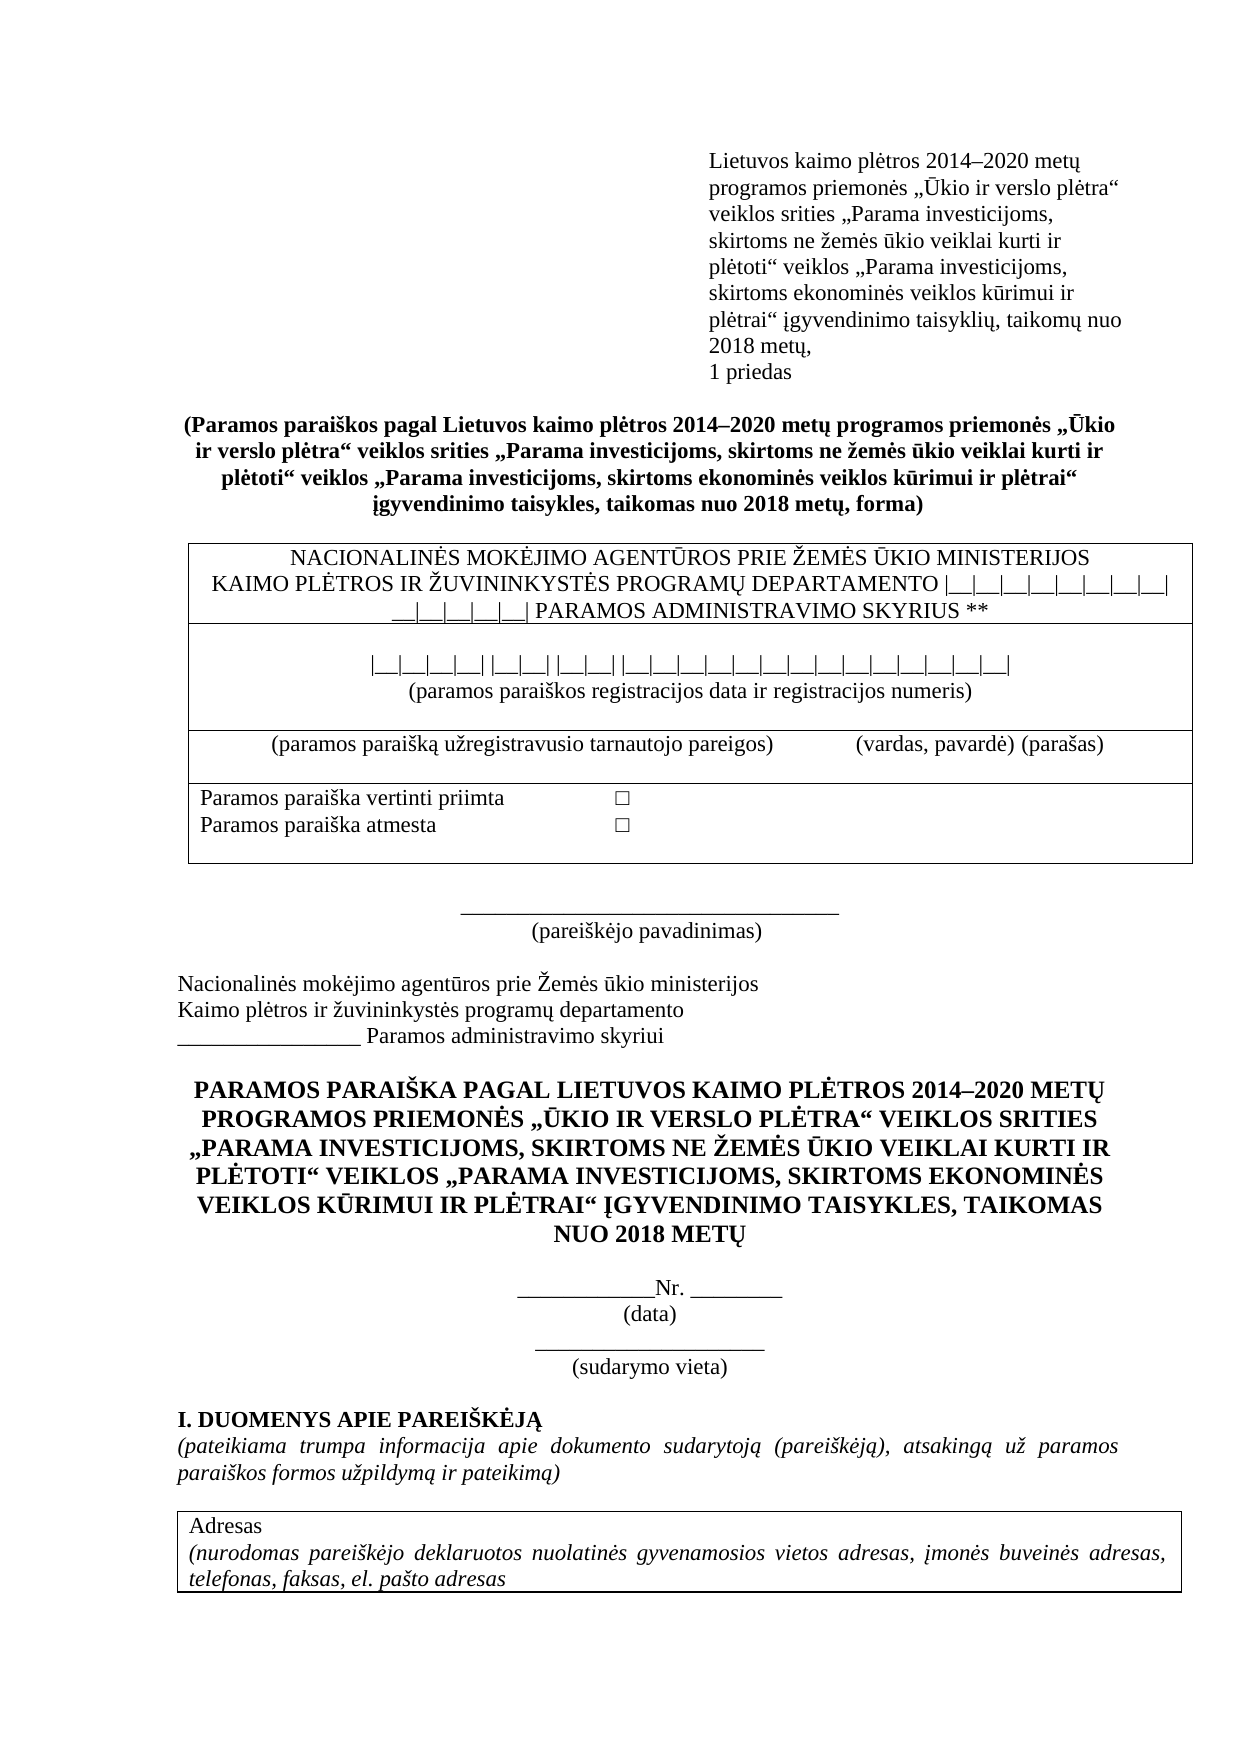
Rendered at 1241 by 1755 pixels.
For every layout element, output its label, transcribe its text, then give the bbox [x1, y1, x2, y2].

text 1 priedas [709, 358, 1122, 385]
text (pateikiama trumpa informacija apie dokumento sudarytoją (pareiškėją), atsakingą už paramos paraiškos formos užpildymą ir pateikimą) [177, 1432, 1122, 1485]
table_header Adresas (nurodomas pareiškėjo deklaruotos nuolatinės gyvenamosios vietos adresas, įmonės buveinės adresas, telefonas, faksas, el. pašto adresas [178, 1512, 1181, 1591]
table_header NACIONALINĖS MOKĖJIMO AGENTŪROS PRIE ŽEMĖS ŪKIO MINISTERIJOS KAIMO PLĖTROS IR ŽUVININKYSTĖS PROGRAMŲ DEPARTAMENTO |__|__|__|__|__|__|__|__|__|__|__|__|__| PARAMOS ADMINISTRAVIMO SKYRIUS ** [189, 544, 1192, 623]
text Kaimo plėtros ir žuvininkystės programų departamento [177, 996, 1122, 1022]
table_cell Paramos paraiška vertinti priimta □ Paramos paraiška atmesta □ [189, 784, 1192, 863]
text (sudarymo vieta) [177, 1353, 1122, 1379]
text PARAMOS PARAIŠKA PAGAL LIETUVOS KAIMO PLĖTROS 2014–2020 METŲ PROGRAMOS PRIEMONĖS „ŪKIO IR VERSLO PLĖTRA“ VEIKLOS SRITIES „PARAMA INVESTICIJOMS, SKIRTOMS NE ŽEMĖS ŪKIO VEIKLAI KURTI IR PLĖTOTI“ VEIKLOS „PARAMA INVESTICIJOMS, SKIRTOMS EKONOMINĖS VEIKLOS KŪRIMUI IR PLĖTRAI“ ĮGYVENDINIMO TAISYKLES, TAIKOMAS NUO 2018 METŲ [177, 1075, 1122, 1248]
text Nacionalinės mokėjimo agentūros prie Žemės ūkio ministerijos [177, 970, 1122, 996]
text (Paramos paraiškos pagal Lietuvos kaimo plėtros 2014–2020 metų programos priemonės „Ūkio ir verslo plėtra“ veiklos srities „Parama investicijoms, skirtoms ne žemės ūkio veiklai kurti ir plėtoti“ veiklos „Parama investicijoms, skirtoms ekonominės veiklos kūrimui ir plėtrai“ įgyvendinimo taisykles, taikomas nuo 2018 metų, forma) [177, 411, 1122, 517]
text ____________________ [177, 1327, 1122, 1353]
table_cell |__|__|__|__| |__|__| |__|__| |__|__|__|__|__|__|__|__|__|__|__|__|__|__| (paramos paraiškos registracijos data ir registracijos numeris) [189, 624, 1192, 729]
table_cell (paramos paraišką užregistravusio tarnautojo pareigos) (vardas, pavardė) (parašas) [189, 731, 1192, 783]
text (data) [177, 1300, 1122, 1327]
text Lietuvos kaimo plėtros 2014–2020 metų programos priemonės „Ūkio ir verslo plėtra“ veiklos srities „Parama investicijoms, skirtoms ne žemės ūkio veiklai kurti ir plėtoti“ veiklos „Parama investicijoms, skirtoms ekonominės veiklos kūrimui ir plėtrai“ įgyvendinimo taisyklių, taikomų nuo 2018 metų, [709, 148, 1122, 358]
text _________________________________ [177, 891, 1122, 917]
text (pareiškėjo pavadinimas) [177, 917, 1122, 943]
text I. DUOMENYS APIE PAREIŠKĖJĄ [177, 1406, 1122, 1432]
text ________________ Paramos administravimo skyriui [177, 1022, 1122, 1049]
text ____________Nr. ________ [177, 1274, 1122, 1300]
